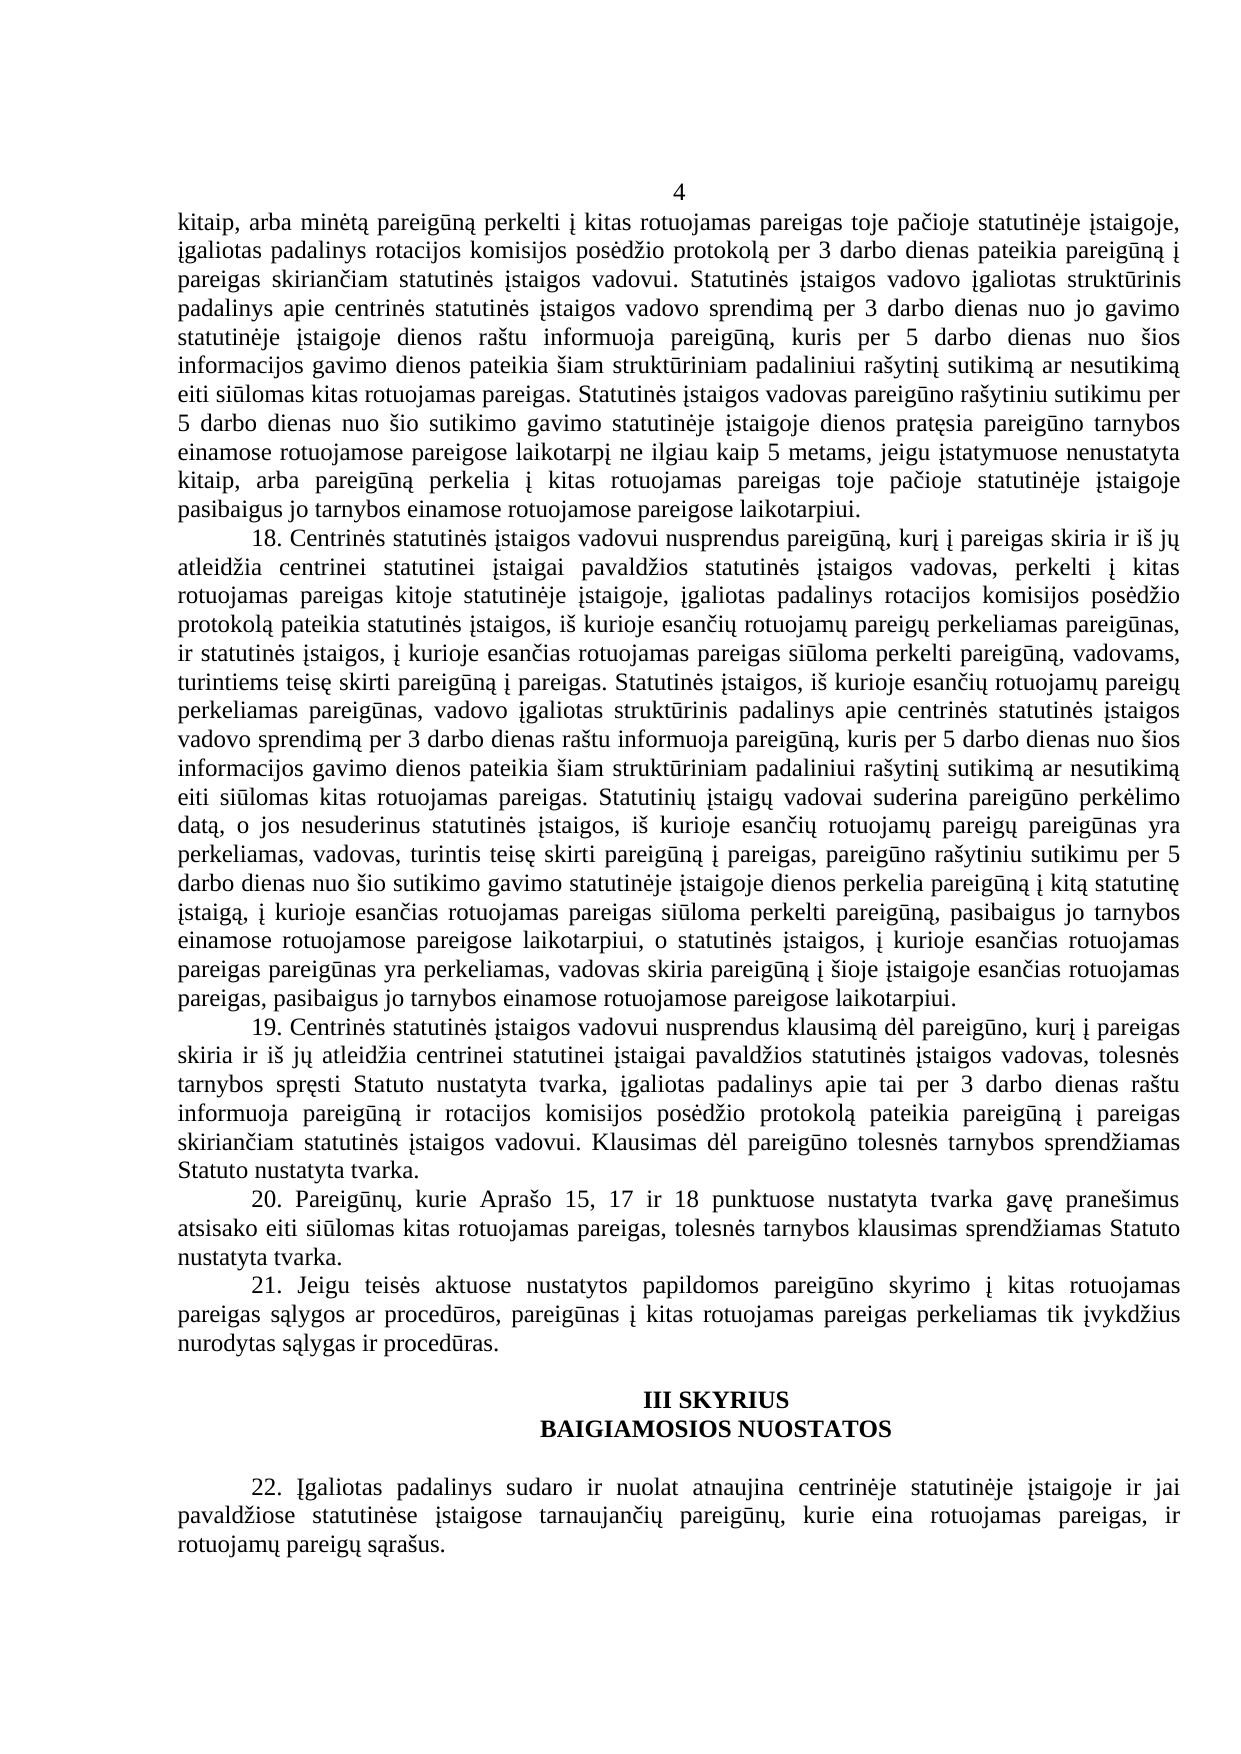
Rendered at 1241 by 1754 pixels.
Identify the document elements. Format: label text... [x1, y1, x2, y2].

text BAIGIAMOSIOS NUOSTATOS [177, 1414, 1181, 1443]
text 21. Jeigu teisės aktuose nustatytos papildomos pareigūno skyrimo į kitas rotuojamas pareigas sąlygos ar procedūros, pareigūnas į kitas rotuojamas pareigas perkeliamas tik įvykdžius nurodytas sąlygas ir procedūras. [177, 1270, 1181, 1357]
text 19. Centrinės statutinės įstaigos vadovui nusprendus klausimą dėl pareigūno, kurį į pareigas skiria ir iš jų atleidžia centrinei statutinei įstaigai pavaldžios statutinės įstaigos vadovas, tolesnės tarnybos spręsti Statuto nustatyta tvarka, įgaliotas padalinys apie tai per 3 darbo dienas raštu informuoja pareigūną ir rotacijos komisijos posėdžio protokolą pateikia pareigūną į pareigas skiriančiam statutinės įstaigos vadovui. Klausimas dėl pareigūno tolesnės tarnybos sprendžiamas Statuto nustatyta tvarka. [177, 1012, 1181, 1184]
text 20. Pareigūnų, kurie Aprašo 15, 17 ir 18 punktuose nustatyta tvarka gavę pranešimus atsisako eiti siūlomas kitas rotuojamas pareigas, tolesnės tarnybos klausimas sprendžiamas Statuto nustatyta tvarka. [177, 1184, 1181, 1270]
text 18. Centrinės statutinės įstaigos vadovui nusprendus pareigūną, kurį į pareigas skiria ir iš jų atleidžia centrinei statutinei įstaigai pavaldžios statutinės įstaigos vadovas, perkelti į kitas rotuojamas pareigas kitoje statutinėje įstaigoje, įgaliotas padalinys rotacijos komisijos posėdžio protokolą pateikia statutinės įstaigos, iš kurioje esančių rotuojamų pareigų perkeliamas pareigūnas, ir statutinės įstaigos, į kurioje esančias rotuojamas pareigas siūloma perkelti pareigūną, vadovams, turintiems teisę skirti pareigūną į pareigas. Statutinės įstaigos, iš kurioje esančių rotuojamų pareigų perkeliamas pareigūnas, vadovo įgaliotas struktūrinis padalinys apie centrinės statutinės įstaigos vadovo sprendimą per 3 darbo dienas raštu informuoja pareigūną, kuris per 5 darbo dienas nuo šios informacijos gavimo dienos pateikia šiam struktūriniam padaliniui rašytinį sutikimą ar nesutikimą eiti siūlomas kitas rotuojamas pareigas. Statutinių įstaigų vadovai suderina pareigūno perkėlimo datą, o jos nesuderinus statutinės įstaigos, iš kurioje esančių rotuojamų pareigų pareigūnas yra perkeliamas, vadovas, turintis teisę skirti pareigūną į pareigas, pareigūno rašytiniu sutikimu per 5 darbo dienas nuo šio sutikimo gavimo statutinėje įstaigoje dienos perkelia pareigūną į kitą statutinę įstaigą, į kurioje esančias rotuojamas pareigas siūloma perkelti pareigūną, pasibaigus jo tarnybos einamose rotuojamose pareigose laikotarpiui, o statutinės įstaigos, į kurioje esančias rotuojamas pareigas pareigūnas yra perkeliamas, vadovas skiria pareigūną į šioje įstaigoje esančias rotuojamas pareigas, pasibaigus jo tarnybos einamose rotuojamose pareigose laikotarpiui. [177, 523, 1181, 1012]
text 22. Įgaliotas padalinys sudaro ir nuolat atnaujina centrinėje statutinėje įstaigoje ir jai pavaldžiose statutinėse įstaigose tarnaujančių pareigūnų, kurie eina rotuojamas pareigas, ir rotuojamų pareigų sąrašus. [177, 1472, 1181, 1558]
text III SKYRIUS [177, 1385, 1181, 1414]
text kitaip, arba minėtą pareigūną perkelti į kitas rotuojamas pareigas toje pačioje statutinėje įstaigoje, įgaliotas padalinys rotacijos komisijos posėdžio protokolą per 3 darbo dienas pateikia pareigūną į pareigas skiriančiam statutinės įstaigos vadovui. Statutinės įstaigos vadovo įgaliotas struktūrinis padalinys apie centrinės statutinės įstaigos vadovo sprendimą per 3 darbo dienas nuo jo gavimo statutinėje įstaigoje dienos raštu informuoja pareigūną, kuris per 5 darbo dienas nuo šios informacijos gavimo dienos pateikia šiam struktūriniam padaliniui rašytinį sutikimą ar nesutikimą eiti siūlomas kitas rotuojamas pareigas. Statutinės įstaigos vadovas pareigūno rašytiniu sutikimu per 5 darbo dienas nuo šio sutikimo gavimo statutinėje įstaigoje dienos pratęsia pareigūno tarnybos einamose rotuojamose pareigose laikotarpį ne ilgiau kaip 5 metams, jeigu įstatymuose nenustatyta kitaip, arba pareigūną perkelia į kitas rotuojamas pareigas toje pačioje statutinėje įstaigoje pasibaigus jo tarnybos einamose rotuojamose pareigose laikotarpiui. [177, 207, 1181, 523]
